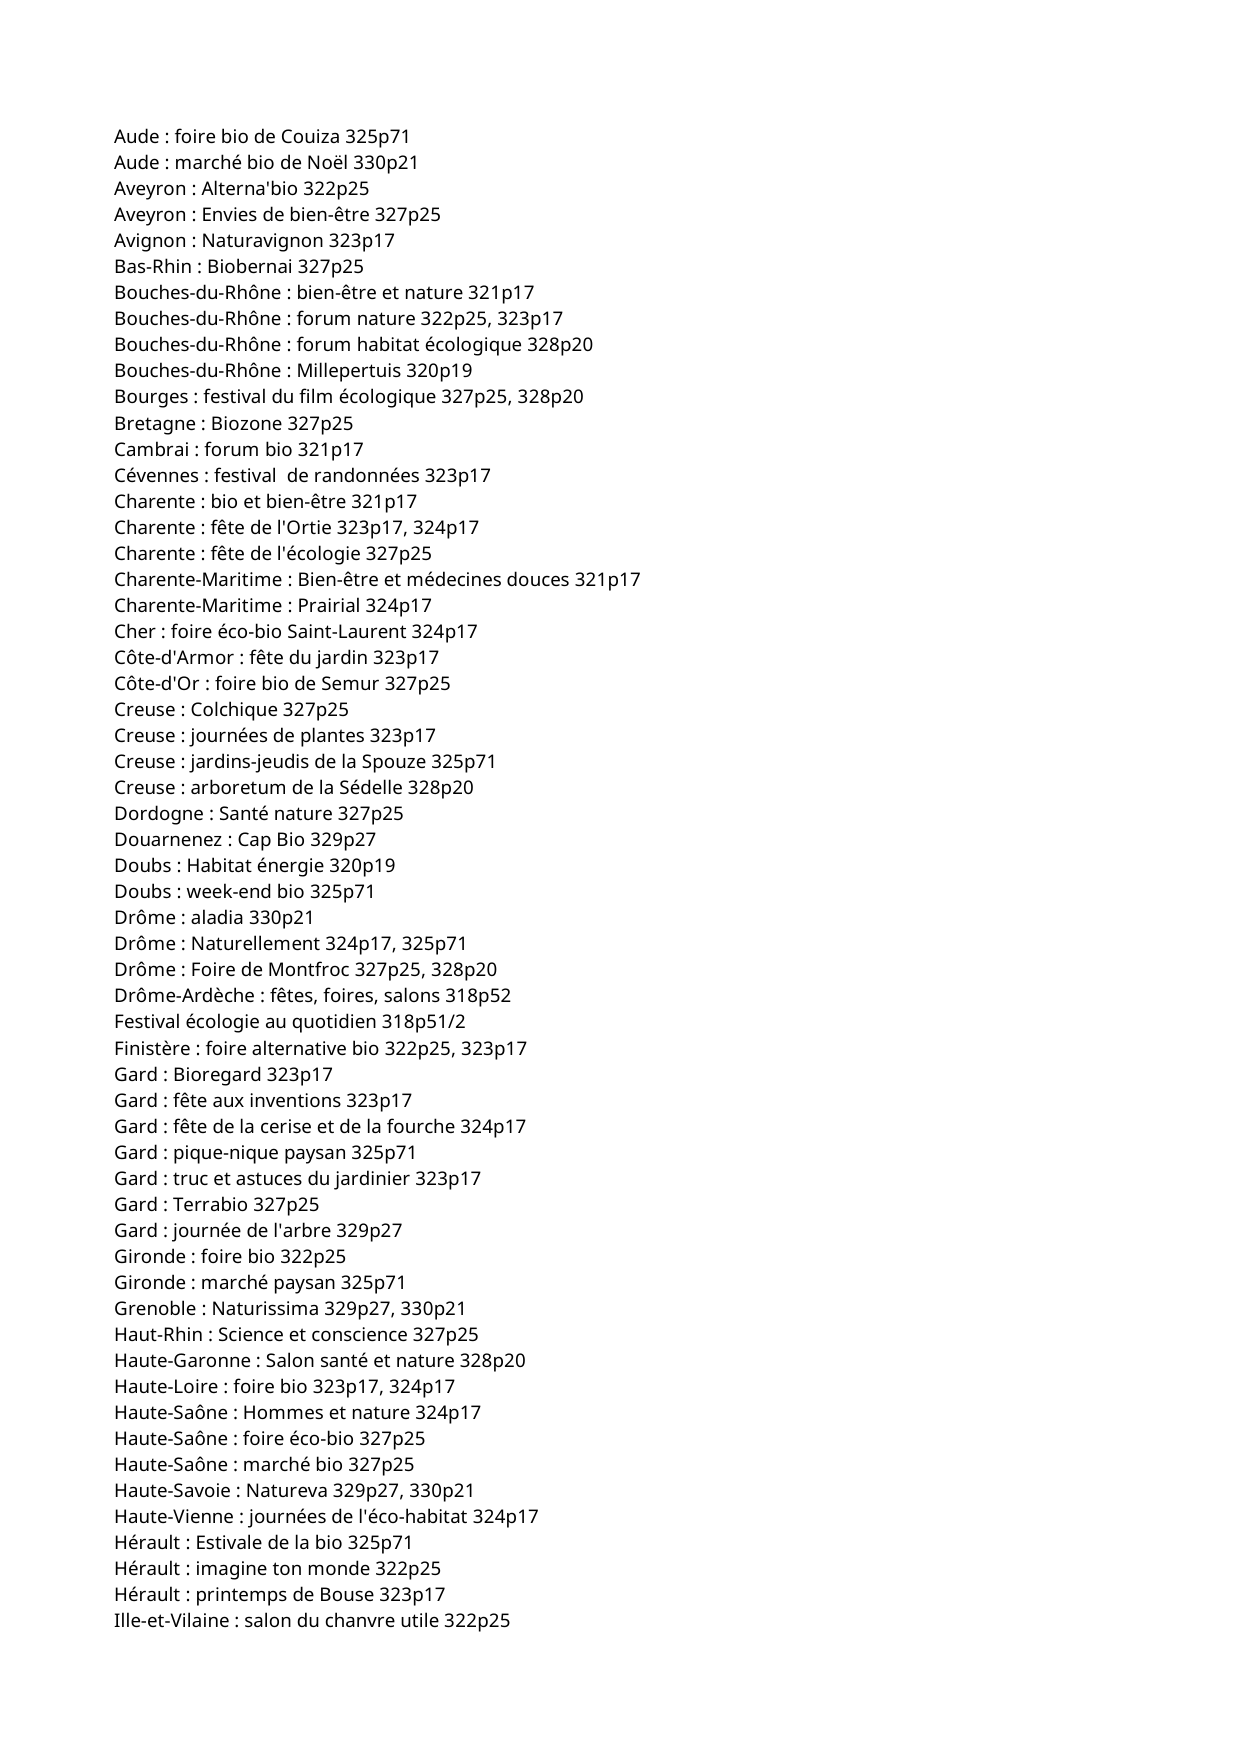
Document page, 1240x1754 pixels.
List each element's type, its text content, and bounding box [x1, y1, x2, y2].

text Bouches-du-Rhône : Millepertuis 320p19 [114, 357, 1126, 383]
text Haute-Vienne : journées de l'éco-habitat 324p17 [114, 1503, 1126, 1529]
text Bouches-du-Rhône : forum habitat écologique 328p20 [114, 331, 1126, 357]
text Bouches-du-Rhône : bien-être et nature 321p17 [114, 279, 1126, 305]
text Charente-Maritime : Bien-être et médecines douces 321p17 [114, 566, 1126, 592]
text Grenoble : Naturissima 329p27, 330p21 [114, 1295, 1126, 1321]
text Creuse : jardins-jeudis de la Spouze 325p71 [114, 748, 1126, 774]
text Gard : truc et astuces du jardinier 323p17 [114, 1164, 1126, 1191]
text Ille-et-Vilaine : salon du chanvre utile 322p25 [114, 1607, 1126, 1633]
text Charente : fête de l'Ortie 323p17, 324p17 [114, 513, 1126, 539]
text Hérault : Estivale de la bio 325p71 [114, 1529, 1126, 1555]
text Gard : Bioregard 323p17 [114, 1060, 1126, 1086]
text Douarnenez : Cap Bio 329p27 [114, 826, 1126, 852]
text Doubs : Habitat énergie 320p19 [114, 852, 1126, 878]
text Côte-d'Armor : fête du jardin 323p17 [114, 644, 1126, 670]
text Bouches-du-Rhône : forum nature 322p25, 323p17 [114, 305, 1126, 331]
text Creuse : arboretum de la Sédelle 328p20 [114, 774, 1126, 800]
text Haute-Loire : foire bio 323p17, 324p17 [114, 1373, 1126, 1399]
text Drôme : Naturellement 324p17, 325p71 [114, 930, 1126, 956]
text Bretagne : Biozone 327p25 [114, 409, 1126, 435]
text Creuse : Colchique 327p25 [114, 696, 1126, 722]
text Haute-Saône : marché bio 327p25 [114, 1451, 1126, 1477]
text Festival écologie au quotidien 318p51/2 [114, 1008, 1126, 1034]
text Creuse : journées de plantes 323p17 [114, 722, 1126, 748]
text Charente : bio et bien-être 321p17 [114, 487, 1126, 513]
text Hérault : printemps de Bouse 323p17 [114, 1581, 1126, 1607]
text Drôme : aladia 330p21 [114, 904, 1126, 930]
text Gard : fête de la cerise et de la fourche 324p17 [114, 1112, 1126, 1138]
text Hérault : imagine ton monde 322p25 [114, 1555, 1126, 1581]
text Charente : fête de l'écologie 327p25 [114, 539, 1126, 566]
text Haute-Saône : Hommes et nature 324p17 [114, 1399, 1126, 1425]
text Gard : pique-nique paysan 325p71 [114, 1138, 1126, 1164]
text Finistère : foire alternative bio 322p25, 323p17 [114, 1034, 1126, 1060]
text Aude : foire bio de Couiza 325p71 [114, 123, 1126, 149]
text Avignon : Naturavignon 323p17 [114, 227, 1126, 253]
text Gard : Terrabio 327p25 [114, 1191, 1126, 1217]
text Cher : foire éco-bio Saint-Laurent 324p17 [114, 618, 1126, 644]
text Doubs : week-end bio 325p71 [114, 878, 1126, 904]
text Côte-d'Or : foire bio de Semur 327p25 [114, 670, 1126, 696]
text Bas-Rhin : Biobernai 327p25 [114, 253, 1126, 279]
text Cévennes : festival de randonnées 323p17 [114, 461, 1126, 487]
text Cambrai : forum bio 321p17 [114, 435, 1126, 461]
text Bourges : festival du film écologique 327p25, 328p20 [114, 383, 1126, 409]
text Drôme : Foire de Montfroc 327p25, 328p20 [114, 956, 1126, 982]
text Aveyron : Alterna'bio 322p25 [114, 175, 1126, 201]
text Gard : journée de l'arbre 329p27 [114, 1217, 1126, 1243]
text Haute-Saône : foire éco-bio 327p25 [114, 1425, 1126, 1451]
text Aude : marché bio de Noël 330p21 [114, 149, 1126, 175]
text Haute-Garonne : Salon santé et nature 328p20 [114, 1347, 1126, 1373]
text Charente-Maritime : Prairial 324p17 [114, 592, 1126, 618]
text Haute-Savoie : Natureva 329p27, 330p21 [114, 1477, 1126, 1503]
text Gard : fête aux inventions 323p17 [114, 1086, 1126, 1112]
text Aveyron : Envies de bien-être 327p25 [114, 201, 1126, 227]
text Gironde : marché paysan 325p71 [114, 1269, 1126, 1295]
text Haut-Rhin : Science et conscience 327p25 [114, 1321, 1126, 1347]
text Gironde : foire bio 322p25 [114, 1243, 1126, 1269]
text Dordogne : Santé nature 327p25 [114, 800, 1126, 826]
text Drôme-Ardèche : fêtes, foires, salons 318p52 [114, 982, 1126, 1008]
